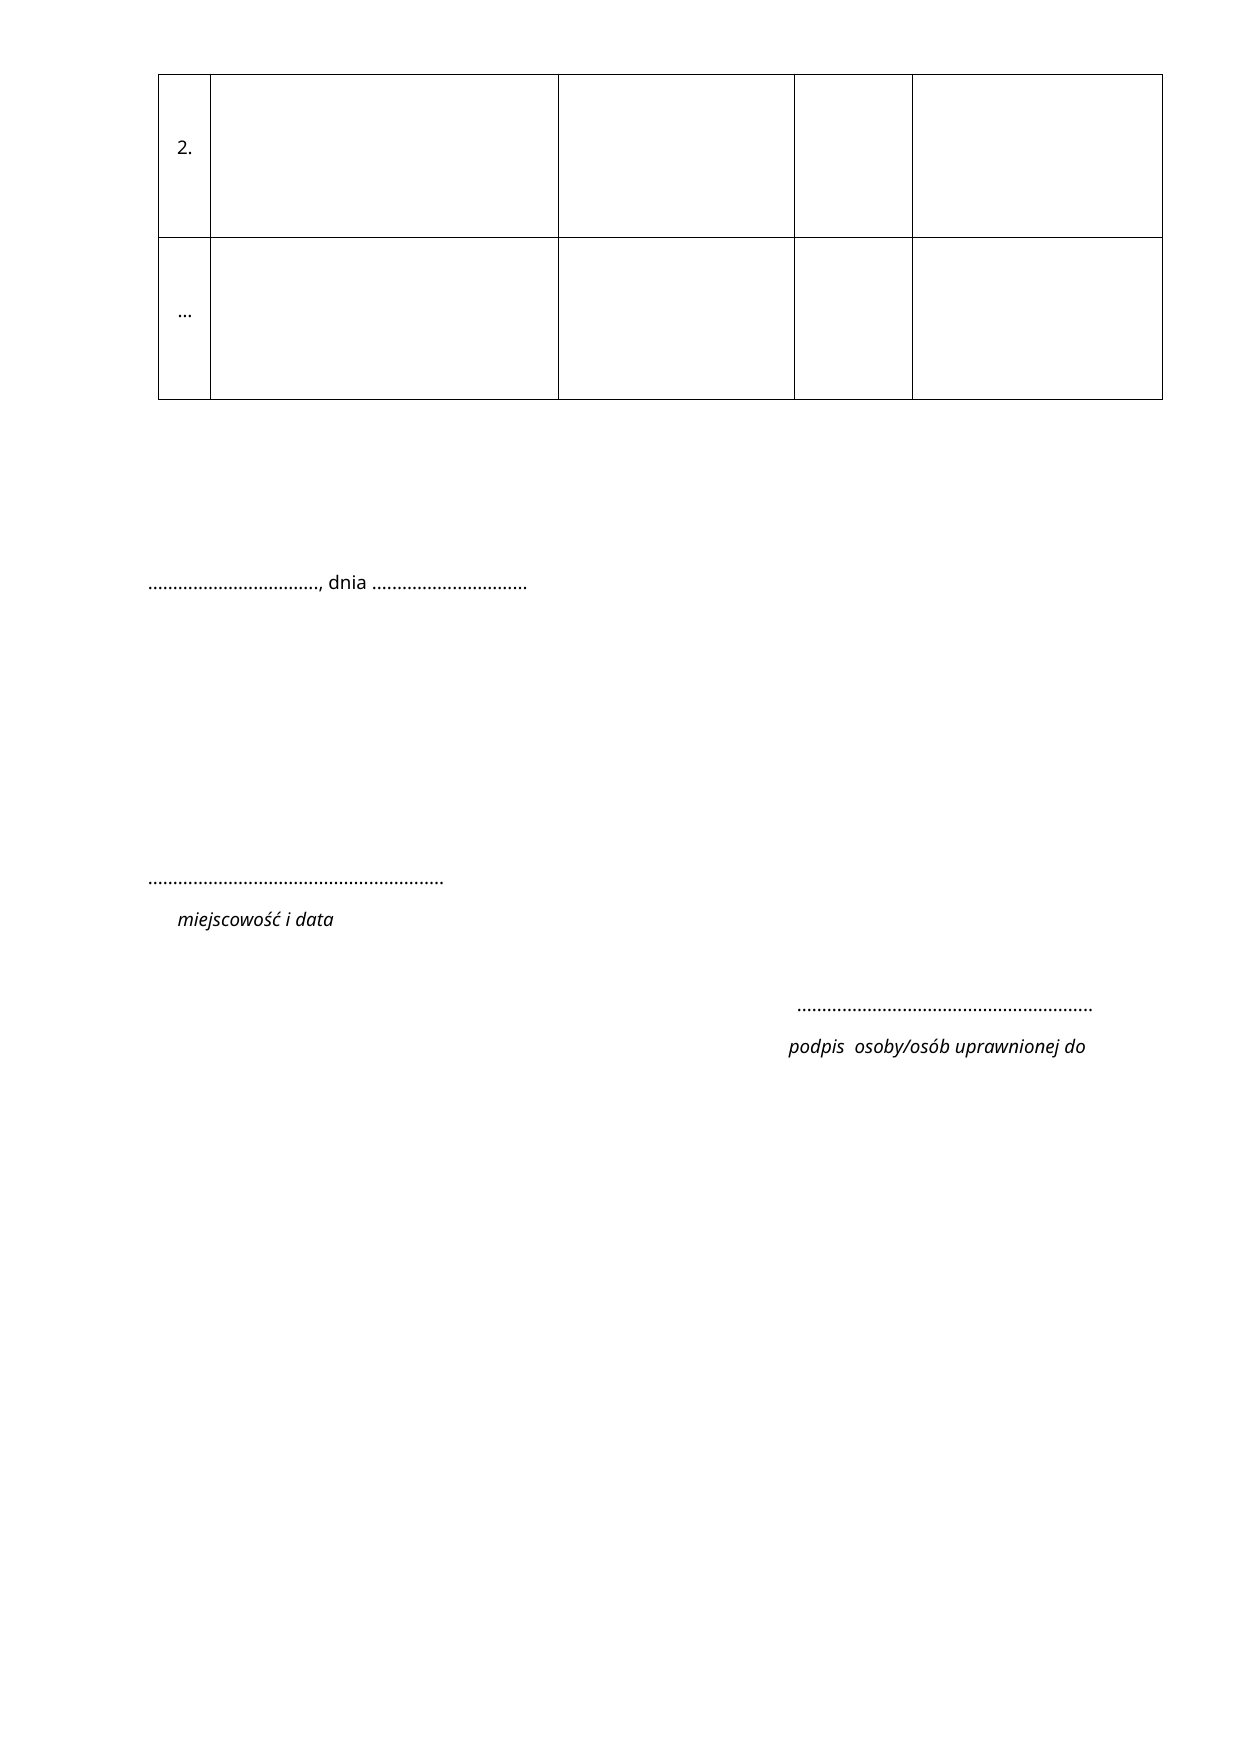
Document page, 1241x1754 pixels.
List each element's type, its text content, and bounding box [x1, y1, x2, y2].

table_cell [795, 75, 912, 237]
text .................................., dnia ............................... [148, 569, 1093, 594]
text ........................................................... [148, 991, 1093, 1016]
table_cell [559, 238, 794, 399]
table_cell [795, 238, 912, 399]
table_cell [913, 238, 1162, 399]
text ........................................................... [148, 864, 1093, 890]
table_cell [211, 238, 558, 399]
table_cell [913, 75, 1162, 237]
table_cell [211, 75, 558, 237]
text miejscowość i data [177, 907, 1093, 932]
text podpis osoby/osób uprawnionej do [177, 1033, 1093, 1059]
table_cell 2. [159, 75, 210, 237]
table_cell [559, 75, 794, 237]
table_cell … [159, 238, 210, 399]
